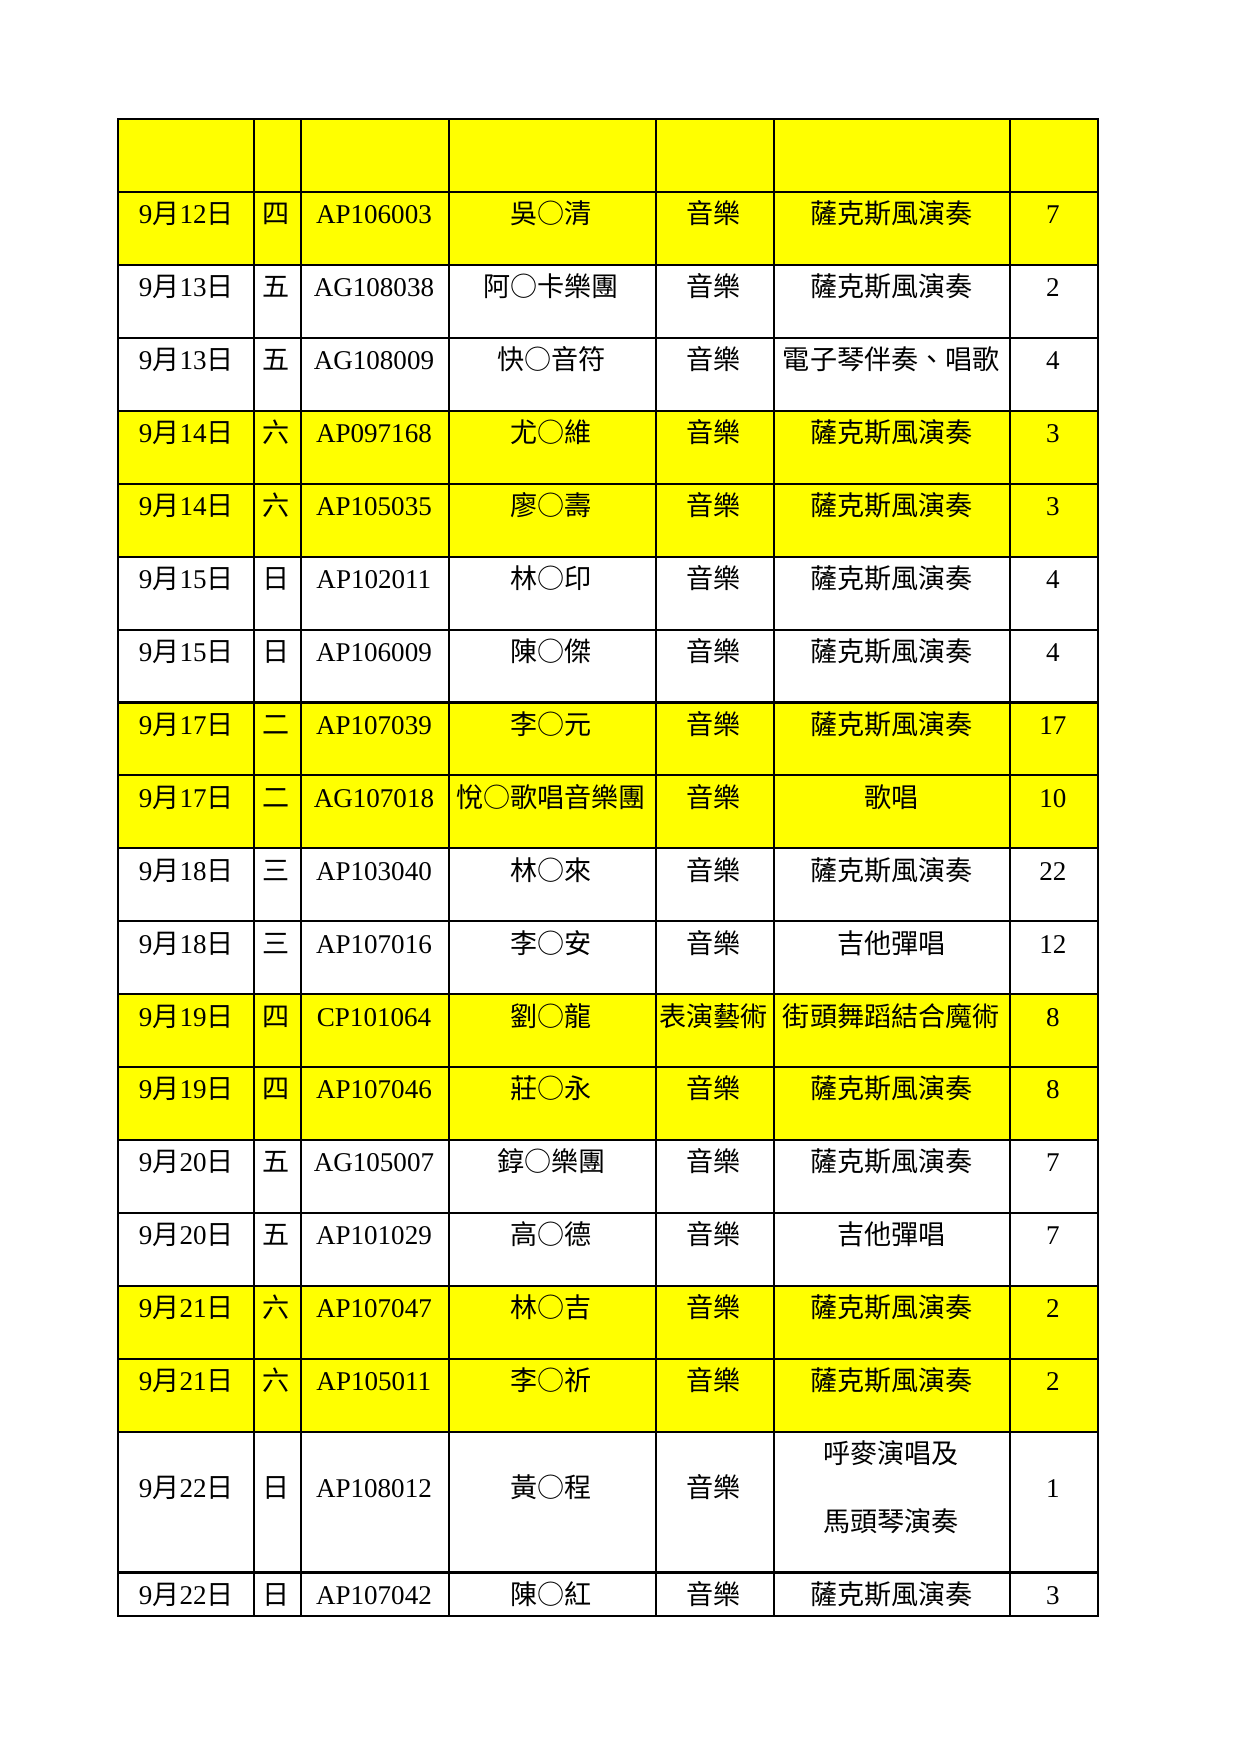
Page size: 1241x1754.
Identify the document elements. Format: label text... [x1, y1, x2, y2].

table_cell AP107047 [302, 1287, 448, 1358]
table_cell 2 [1011, 1360, 1097, 1431]
table_cell 四 [255, 995, 300, 1066]
table_cell 9月22日 [119, 1574, 253, 1615]
table_cell 林○來 [450, 849, 655, 920]
table_cell AP107042 [302, 1574, 448, 1615]
table_cell 4 [1011, 558, 1097, 628]
table_cell 音樂 [657, 1287, 773, 1358]
table_cell 薩克斯風演奏 [775, 266, 1009, 337]
table_cell 林○印 [450, 558, 655, 628]
table_cell 9月21日 [119, 1287, 253, 1358]
table_cell 吉他彈唱 [775, 922, 1009, 993]
table_cell 薩克斯風演奏 [775, 849, 1009, 920]
table_cell 9月19日 [119, 1068, 253, 1139]
table_cell 3 [1011, 1574, 1097, 1615]
table_cell AP107046 [302, 1068, 448, 1139]
table_cell 9月19日 [119, 995, 253, 1066]
table_cell 六 [255, 412, 300, 483]
table_cell 林○吉 [450, 1287, 655, 1358]
table_cell 歌唱 [775, 776, 1009, 847]
table_cell 22 [1011, 849, 1097, 920]
table_cell [119, 120, 253, 191]
table_cell 音樂 [657, 704, 773, 774]
table_cell 4 [1011, 631, 1097, 701]
table_cell 音樂 [657, 1214, 773, 1285]
table_cell 7 [1011, 193, 1097, 264]
table_cell AP107016 [302, 922, 448, 993]
table_cell AP102011 [302, 558, 448, 628]
table_cell 薩克斯風演奏 [775, 1574, 1009, 1615]
table_cell 9月17日 [119, 704, 253, 774]
table_cell 9月15日 [119, 631, 253, 701]
table_cell AP107039 [302, 704, 448, 774]
table_cell [775, 120, 1009, 191]
table_cell 10 [1011, 776, 1097, 847]
table_cell 9月14日 [119, 412, 253, 483]
table_cell 9月18日 [119, 922, 253, 993]
table_cell 薩克斯風演奏 [775, 631, 1009, 701]
table_cell 薩克斯風演奏 [775, 1360, 1009, 1431]
table_cell 音樂 [657, 485, 773, 556]
table_cell 三 [255, 849, 300, 920]
table_cell 17 [1011, 704, 1097, 774]
table_cell 劉○龍 [450, 995, 655, 1066]
table_cell 五 [255, 1214, 300, 1285]
table_cell AG108038 [302, 266, 448, 337]
table_cell 五 [255, 266, 300, 337]
table_cell [450, 120, 655, 191]
table_cell 薩克斯風演奏 [775, 558, 1009, 628]
table_cell 音樂 [657, 776, 773, 847]
table_cell 9月22日 [119, 1433, 253, 1571]
table_cell 薩克斯風演奏 [775, 704, 1009, 774]
table_cell 日 [255, 1574, 300, 1615]
table_cell 吳○清 [450, 193, 655, 264]
table_cell AP106009 [302, 631, 448, 701]
table_cell 薩克斯風演奏 [775, 485, 1009, 556]
table_cell [302, 120, 448, 191]
table_cell 3 [1011, 412, 1097, 483]
table_cell 9月13日 [119, 266, 253, 337]
table_cell 9月12日 [119, 193, 253, 264]
table_cell 六 [255, 1287, 300, 1358]
table_cell 李○安 [450, 922, 655, 993]
table_cell 五 [255, 1141, 300, 1212]
table_cell AG108009 [302, 339, 448, 410]
table_cell 陳○紅 [450, 1574, 655, 1615]
table_cell 四 [255, 193, 300, 264]
table_cell 薩克斯風演奏 [775, 412, 1009, 483]
table_cell 日 [255, 1433, 300, 1571]
table_cell AP105035 [302, 485, 448, 556]
table_cell 音樂 [657, 1141, 773, 1212]
table_cell 吉他彈唱 [775, 1214, 1009, 1285]
table_cell [657, 120, 773, 191]
table_cell 9月15日 [119, 558, 253, 628]
table_cell AG105007 [302, 1141, 448, 1212]
table_cell 2 [1011, 1287, 1097, 1358]
table_cell 呼麥演唱及 馬頭琴演奏 [775, 1433, 1009, 1571]
table_cell 二 [255, 704, 300, 774]
table_cell 黃○程 [450, 1433, 655, 1571]
table_cell 六 [255, 485, 300, 556]
table_cell 音樂 [657, 558, 773, 628]
table_cell 六 [255, 1360, 300, 1431]
table_cell 薩克斯風演奏 [775, 1068, 1009, 1139]
table_cell 薩克斯風演奏 [775, 193, 1009, 264]
table_cell 四 [255, 1068, 300, 1139]
table_cell 音樂 [657, 1574, 773, 1615]
table_cell AP108012 [302, 1433, 448, 1571]
table_cell AP101029 [302, 1214, 448, 1285]
table_cell 李○祈 [450, 1360, 655, 1431]
table_cell 五 [255, 339, 300, 410]
table_cell 尤○維 [450, 412, 655, 483]
table_cell 8 [1011, 1068, 1097, 1139]
table_cell 音樂 [657, 1068, 773, 1139]
table_cell 李○元 [450, 704, 655, 774]
table_cell 7 [1011, 1141, 1097, 1212]
table_cell 8 [1011, 995, 1097, 1066]
table_cell 4 [1011, 339, 1097, 410]
table_cell 快○音符 [450, 339, 655, 410]
table_cell 錞○樂團 [450, 1141, 655, 1212]
table_cell 音樂 [657, 193, 773, 264]
table_cell [1011, 120, 1097, 191]
table_cell 三 [255, 922, 300, 993]
table_cell 陳○傑 [450, 631, 655, 701]
table_cell AP106003 [302, 193, 448, 264]
table_cell 9月14日 [119, 485, 253, 556]
table_cell 日 [255, 631, 300, 701]
table_cell 2 [1011, 266, 1097, 337]
table_cell AG107018 [302, 776, 448, 847]
table_cell [255, 120, 300, 191]
table_cell 電子琴伴奏、唱歌 [775, 339, 1009, 410]
table_cell AP097168 [302, 412, 448, 483]
table_cell AP103040 [302, 849, 448, 920]
table_cell 表演藝術 [657, 995, 773, 1066]
table_cell 7 [1011, 1214, 1097, 1285]
table_cell 高○德 [450, 1214, 655, 1285]
table_cell 9月20日 [119, 1214, 253, 1285]
table_cell AP105011 [302, 1360, 448, 1431]
table_cell 阿○卡樂團 [450, 266, 655, 337]
table_cell 9月21日 [119, 1360, 253, 1431]
table_cell 薩克斯風演奏 [775, 1287, 1009, 1358]
table_cell 街頭舞蹈結合魔術 [775, 995, 1009, 1066]
table_cell 音樂 [657, 339, 773, 410]
table_cell 1 [1011, 1433, 1097, 1571]
table_cell 二 [255, 776, 300, 847]
table_cell 薩克斯風演奏 [775, 1141, 1009, 1212]
table_cell 悅○歌唱音樂團 [450, 776, 655, 847]
table_cell 音樂 [657, 631, 773, 701]
table_cell 12 [1011, 922, 1097, 993]
table_cell 音樂 [657, 922, 773, 993]
table_cell 音樂 [657, 412, 773, 483]
table_cell 音樂 [657, 266, 773, 337]
table_cell 音樂 [657, 1433, 773, 1571]
table_cell 莊○永 [450, 1068, 655, 1139]
table_cell 9月13日 [119, 339, 253, 410]
table_cell CP101064 [302, 995, 448, 1066]
table_cell 廖○壽 [450, 485, 655, 556]
table_cell 3 [1011, 485, 1097, 556]
table_cell 9月18日 [119, 849, 253, 920]
table_cell 9月17日 [119, 776, 253, 847]
table_cell 日 [255, 558, 300, 628]
table_cell 9月20日 [119, 1141, 253, 1212]
table_cell 音樂 [657, 1360, 773, 1431]
table_cell 音樂 [657, 849, 773, 920]
